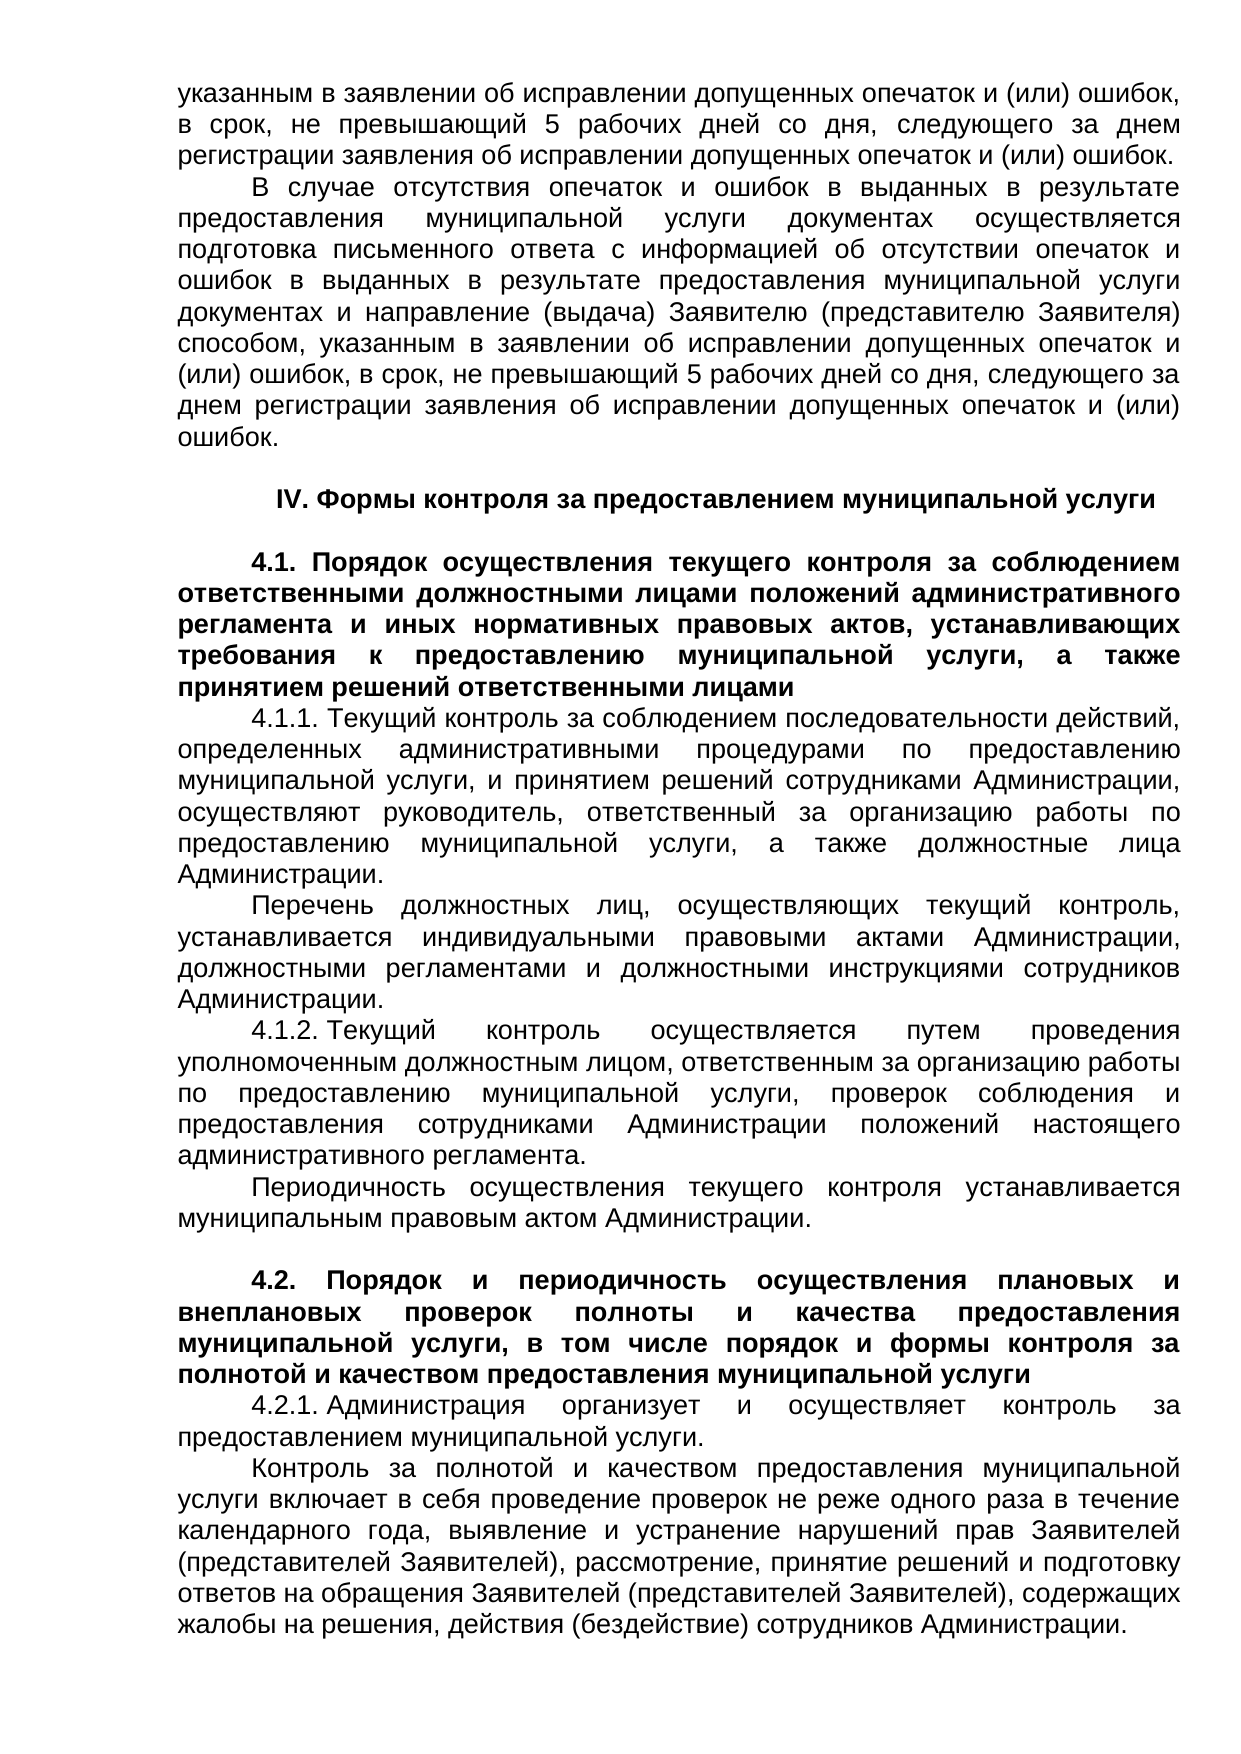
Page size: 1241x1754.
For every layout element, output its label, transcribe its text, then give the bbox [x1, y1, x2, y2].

text указанным в заявлении об исправлении допущенных опечаток и (или) ошибок, в срок, не превышающий 5 рабочих дней со дня, следующего за днем регистрации заявления об исправлении допущенных опечаток и (или) ошибок. [177, 77, 1181, 171]
text 4.1.2. Текущий контроль осуществляется путем проведения уполномоченным должностным лицом, ответственным за организацию работы по предоставлению муниципальной услуги, проверок соблюдения и предоставления сотрудниками Администрации положений настоящего административного регламента. [177, 1014, 1181, 1171]
text Периодичность осуществления текущего контроля устанавливается муниципальным правовым актом Администрации. [177, 1171, 1181, 1233]
text В случае отсутствия опечаток и ошибок в выданных в результате предоставления муниципальной услуги документах осуществляется подготовка письменного ответа с информацией об отсутствии опечаток и ошибок в выданных в результате предоставления муниципальной услуги документах и направление (выдача) Заявителю (представителю Заявителя) способом, указанным в заявлении об исправлении допущенных опечаток и (или) ошибок, в срок, не превышающий 5 рабочих дней со дня, следующего за днем регистрации заявления об исправлении допущенных опечаток и (или) ошибок. [177, 171, 1181, 452]
text Контроль за полнотой и качеством предоставления муниципальной услуги включает в себя проведение проверок не реже одного раза в течение календарного года, выявление и устранение нарушений прав Заявителей (представителей Заявителей), рассмотрение, принятие решений и подготовку ответов на обращения Заявителей (представителей Заявителей), содержащих жалобы на решения, действия (бездействие) сотрудников Администрации. [177, 1452, 1181, 1639]
text 4.1. Порядок осуществления текущего контроля за соблюдением ответственными должностными лицами положений административного регламента и иных нормативных правовых актов, устанавливающих требования к предоставлению муниципальной услуги, а также принятием решений ответственными лицами [177, 546, 1181, 702]
text 4.2. Порядок и периодичность осуществления плановых и внеплановых проверок полноты и качества предоставления муниципальной услуги, в том числе порядок и формы контроля за полнотой и качеством предоставления муниципальной услуги [177, 1264, 1181, 1389]
text 4.2.1. Администрация организует и осуществляет контроль за предоставлением муниципальной услуги. [177, 1389, 1181, 1452]
text 4.1.1. Текущий контроль за соблюдением последовательности действий, определенных административными процедурами по предоставлению муниципальной услуги, и принятием решений сотрудниками Администрации, осуществляют руководитель, ответственный за организацию работы по предоставлению муниципальной услуги, а также должностные лица Администрации. [177, 702, 1181, 889]
text IV. Формы контроля за предоставлением муниципальной услуги [177, 483, 1181, 514]
text Перечень должностных лиц, осуществляющих текущий контроль, устанавливается индивидуальными правовыми актами Администрации, должностными регламентами и должностными инструкциями сотрудников Администрации. [177, 889, 1181, 1014]
